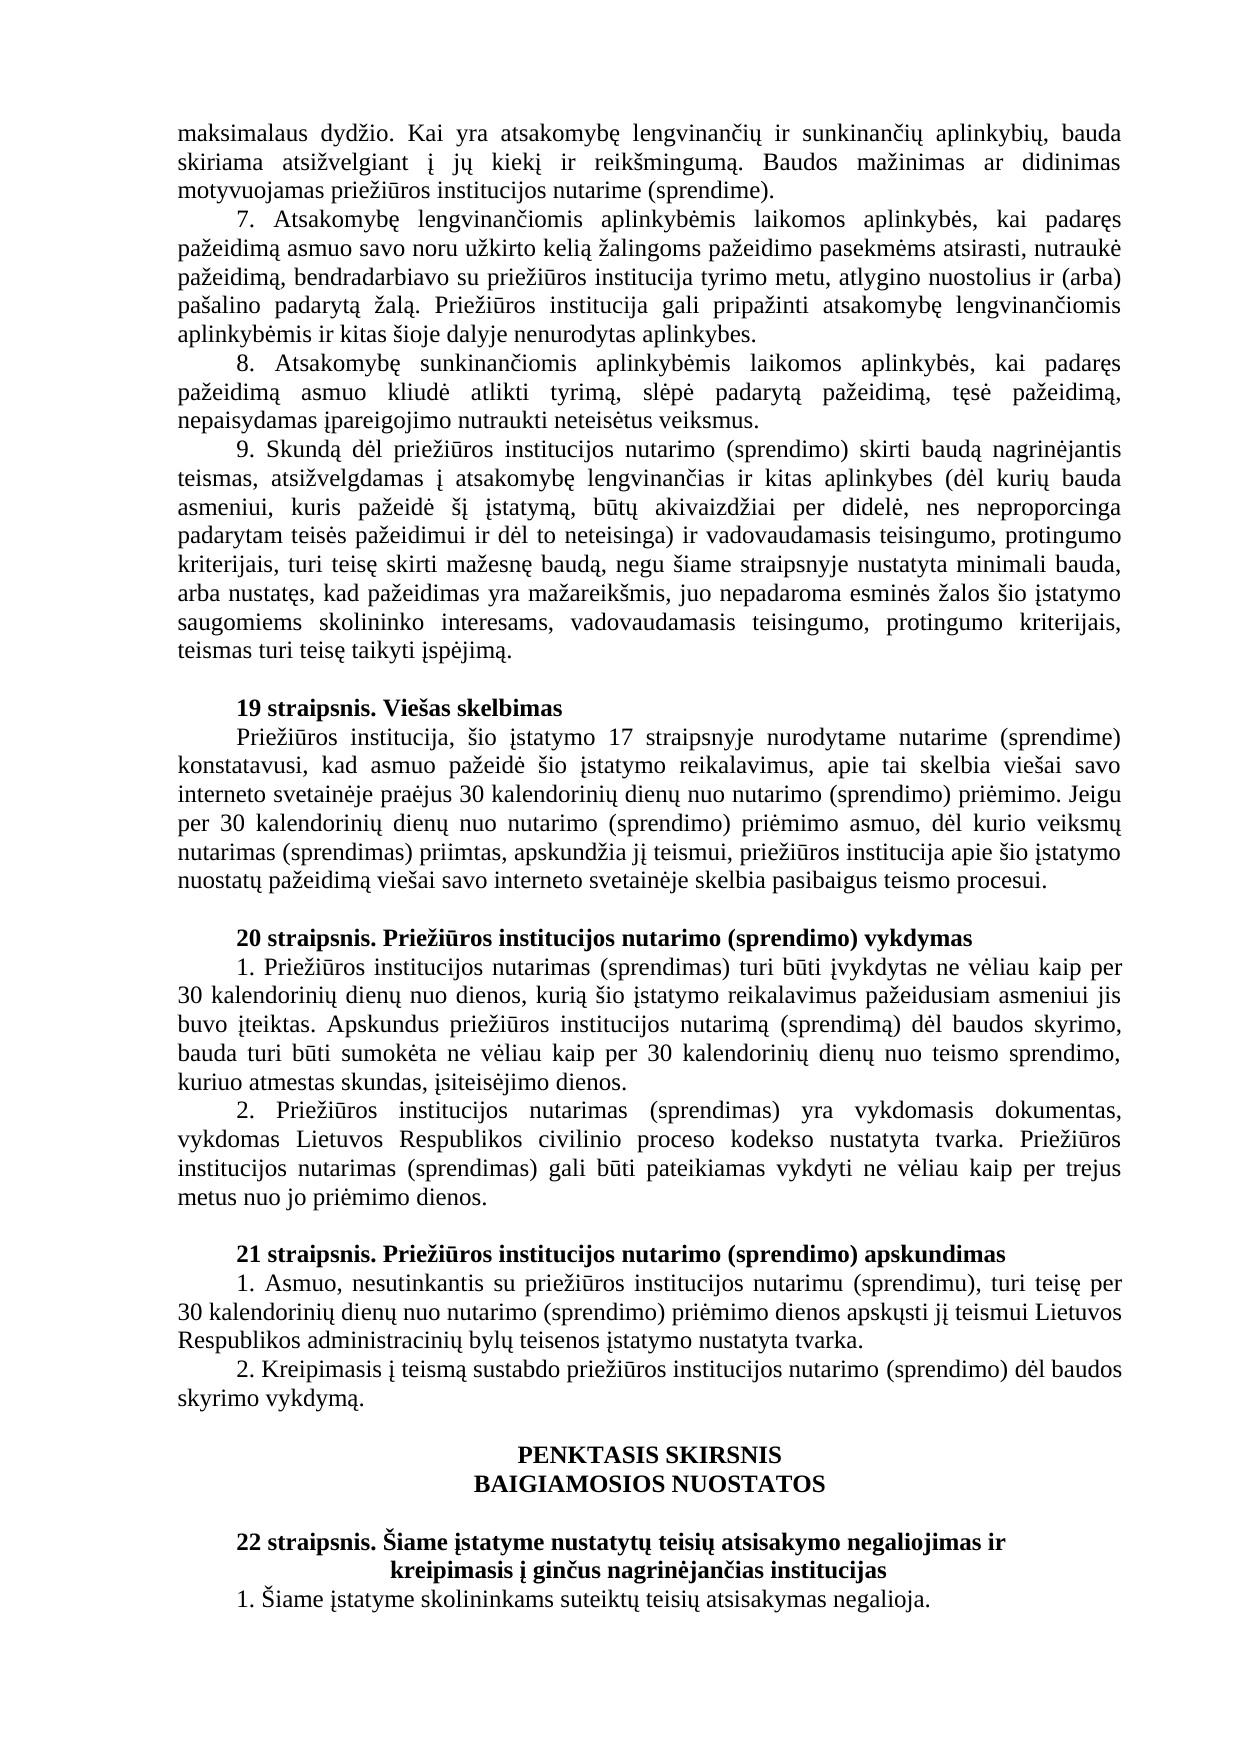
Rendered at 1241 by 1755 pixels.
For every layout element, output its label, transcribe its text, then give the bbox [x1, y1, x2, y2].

text penkTASIS SKIRSNIS BAIGIAMOSIOS NUOSTATOS [177, 1441, 1122, 1498]
text 1. Šiame įstatyme skolininkams suteiktų teisių atsisakymas negalioja. [177, 1584, 1122, 1613]
text maksimalaus dydžio. Kai yra atsakomybę lengvinančių ir sunkinančių aplinkybių, bauda skiriama atsižvelgiant į jų kiekį ir reikšmingumą. Baudos mažinimas ar didinimas motyvuojamas priežiūros institucijos nutarime (sprendime). [177, 118, 1122, 204]
text 20 straipsnis. Priežiūros institucijos nutarimo (sprendimo) vykdymas [177, 923, 1122, 952]
text 2. Priežiūros institucijos nutarimas (sprendimas) yra vykdomasis dokumentas, vykdomas Lietuvos Respublikos civilinio proceso kodekso nustatyta tvarka. Priežiūros institucijos nutarimas (sprendimas) gali būti pateikiamas vykdyti ne vėliau kaip per trejus metus nuo jo priėmimo dienos. [177, 1096, 1122, 1211]
text 8. Atsakomybę sunkinančiomis aplinkybėmis laikomos aplinkybės, kai padaręs pažeidimą asmuo kliudė atlikti tyrimą, slėpė padarytą pažeidimą, tęsė pažeidimą, nepaisydamas įpareigojimo nutraukti neteisėtus veiksmus. [177, 348, 1122, 434]
text 7. Atsakomybę lengvinančiomis aplinkybėmis laikomos aplinkybės, kai padaręs pažeidimą asmuo savo noru užkirto kelią žalingoms pažeidimo pasekmėms atsirasti, nutraukė pažeidimą, bendradarbiavo su priežiūros institucija tyrimo metu, atlygino nuostolius ir (arba) pašalino padarytą žalą. Priežiūros institucija gali pripažinti atsakomybę lengvinančiomis aplinkybėmis ir kitas šioje dalyje nenurodytas aplinkybes. [177, 204, 1122, 348]
text 2. Kreipimasis į teismą sustabdo priežiūros institucijos nutarimo (sprendimo) dėl baudos skyrimo vykdymą. [177, 1354, 1122, 1412]
text 9. Skundą dėl priežiūros institucijos nutarimo (sprendimo) skirti baudą nagrinėjantis teismas, atsižvelgdamas į atsakomybę lengvinančias ir kitas aplinkybes (dėl kurių bauda asmeniui, kuris pažeidė šį įstatymą, būtų akivaizdžiai per didelė, nes neproporcinga padarytam teisės pažeidimui ir dėl to neteisinga) ir vadovaudamasis teisingumo, protingumo kriterijais, turi teisę skirti mažesnę baudą, negu šiame straipsnyje nustatyta minimali bauda, arba nustatęs, kad pažeidimas yra mažareikšmis, juo nepadaroma esminės žalos šio įstatymo saugomiems skolininko interesams, vadovaudamasis teisingumo, protingumo kriterijais, teismas turi teisę taikyti įspėjimą. [177, 434, 1122, 664]
text 22 straipsnis. Šiame įstatyme nustatytų teisių atsisakymo negaliojimas ir kreipimasis į ginčus nagrinėjančias institucijas [236, 1527, 1122, 1584]
text 1. Asmuo, nesutinkantis su priežiūros institucijos nutarimu (sprendimu), turi teisę per 30 kalendorinių dienų nuo nutarimo (sprendimo) priėmimo dienos apskųsti jį teismui Lietuvos Respublikos administracinių bylų teisenos įstatymo nustatyta tvarka. [177, 1268, 1122, 1354]
text Priežiūros institucija, šio įstatymo 17 straipsnyje nurodytame nutarime (sprendime) konstatavusi, kad asmuo pažeidė šio įstatymo reikalavimus, apie tai skelbia viešai savo interneto svetainėje praėjus 30 kalendorinių dienų nuo nutarimo (sprendimo) priėmimo. Jeigu per 30 kalendorinių dienų nuo nutarimo (sprendimo) priėmimo asmuo, dėl kurio veiksmų nutarimas (sprendimas) priimtas, apskundžia jį teismui, priežiūros institucija apie šio įstatymo nuostatų pažeidimą viešai savo interneto svetainėje skelbia pasibaigus teismo procesui. [177, 722, 1122, 894]
text 1. Priežiūros institucijos nutarimas (sprendimas) turi būti įvykdytas ne vėliau kaip per 30 kalendorinių dienų nuo dienos, kurią šio įstatymo reikalavimus pažeidusiam asmeniui jis buvo įteiktas. Apskundus priežiūros institucijos nutarimą (sprendimą) dėl baudos skyrimo, bauda turi būti sumokėta ne vėliau kaip per 30 kalendorinių dienų nuo teismo sprendimo, kuriuo atmestas skundas, įsiteisėjimo dienos. [177, 952, 1122, 1096]
text 19 straipsnis. Viešas skelbimas [177, 693, 1122, 722]
text 21 straipsnis. Priežiūros institucijos nutarimo (sprendimo) apskundimas [177, 1239, 1122, 1268]
